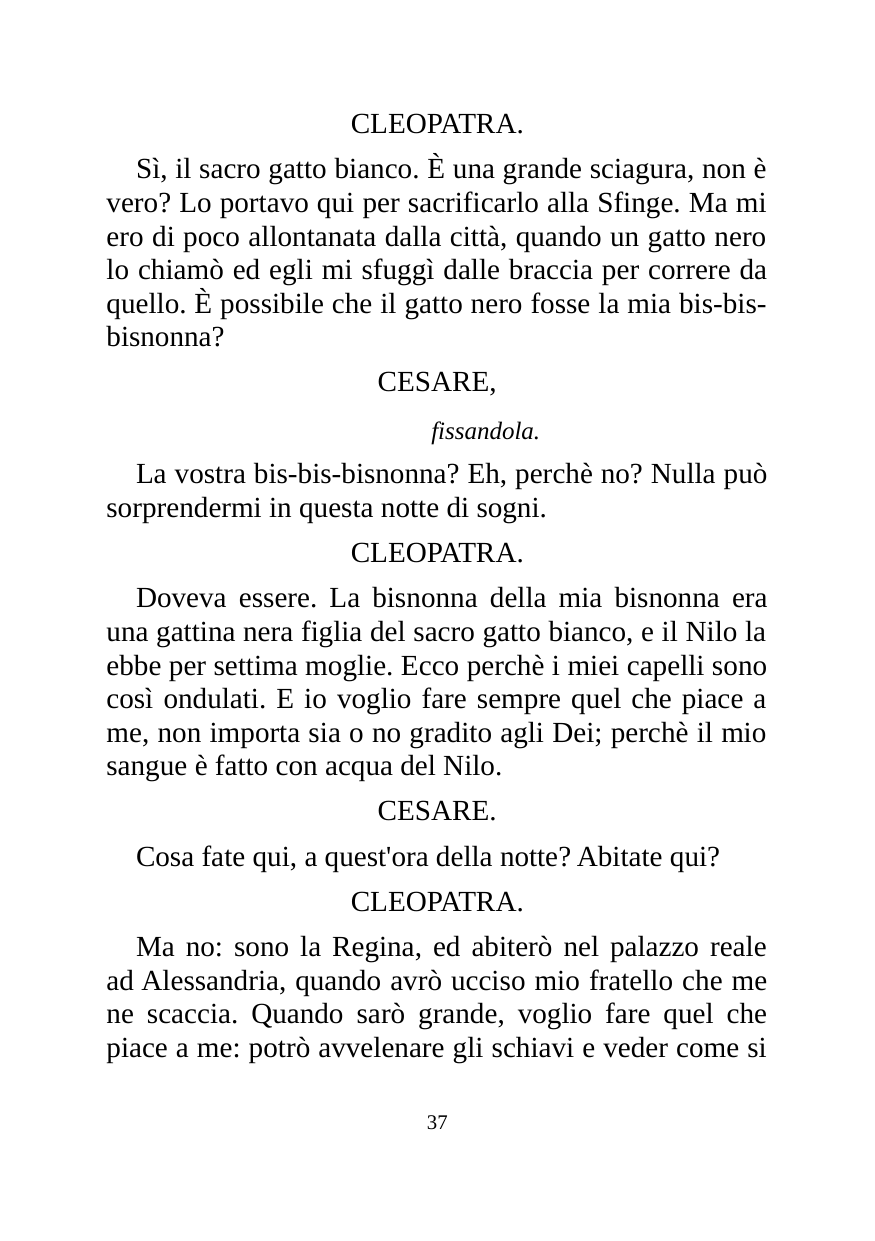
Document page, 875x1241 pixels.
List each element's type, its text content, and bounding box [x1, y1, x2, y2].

text Sì, il sacro gatto bianco. È una grande sciagura, non è vero? Lo portavo qui per sacrificarlo alla Sfinge. Ma mi ero di poco allontanata dalla città, quando un gatto nero lo chiamò ed egli mi sfuggì dalle braccia per correre da quello. È possibile che il gatto nero fosse la mia bis-bis-bisnonna? [106, 152, 768, 353]
text CESARE, [106, 364, 768, 398]
text CLEOPATRA. [106, 884, 768, 918]
text CLEOPATRA. [106, 106, 768, 140]
text CESARE. [106, 793, 768, 827]
text Doveva essere. La bisnonna della mia bisnonna era una gattina nera figlia del sacro gatto bianco, e il Nilo la ebbe per settima moglie. Ecco perchè i miei capelli sono così ondulati. E io voglio fare sempre quel che piace a me, non importa sia o no gradito agli Dei; perchè il mio sangue è fatto con acqua del Nilo. [106, 581, 768, 782]
text fissandola. [431, 416, 768, 444]
text Cosa fate qui, a quest'ora della notte? Abitate qui? [106, 839, 768, 872]
text CLEOPATRA. [106, 535, 768, 569]
text Ma no: sono la Regina, ed abiterò nel palazzo reale ad Alessandria, quando avrò ucciso mio fratello che me ne scaccia. Quando sarò grande, voglio fare quel che piace a me: potrò avvelenare gli schiavi e veder come si [106, 929, 768, 1064]
text La vostra bis-bis-bisnonna? Eh, perchè no? Nulla può sorprendermi in questa notte di sogni. [106, 456, 768, 523]
